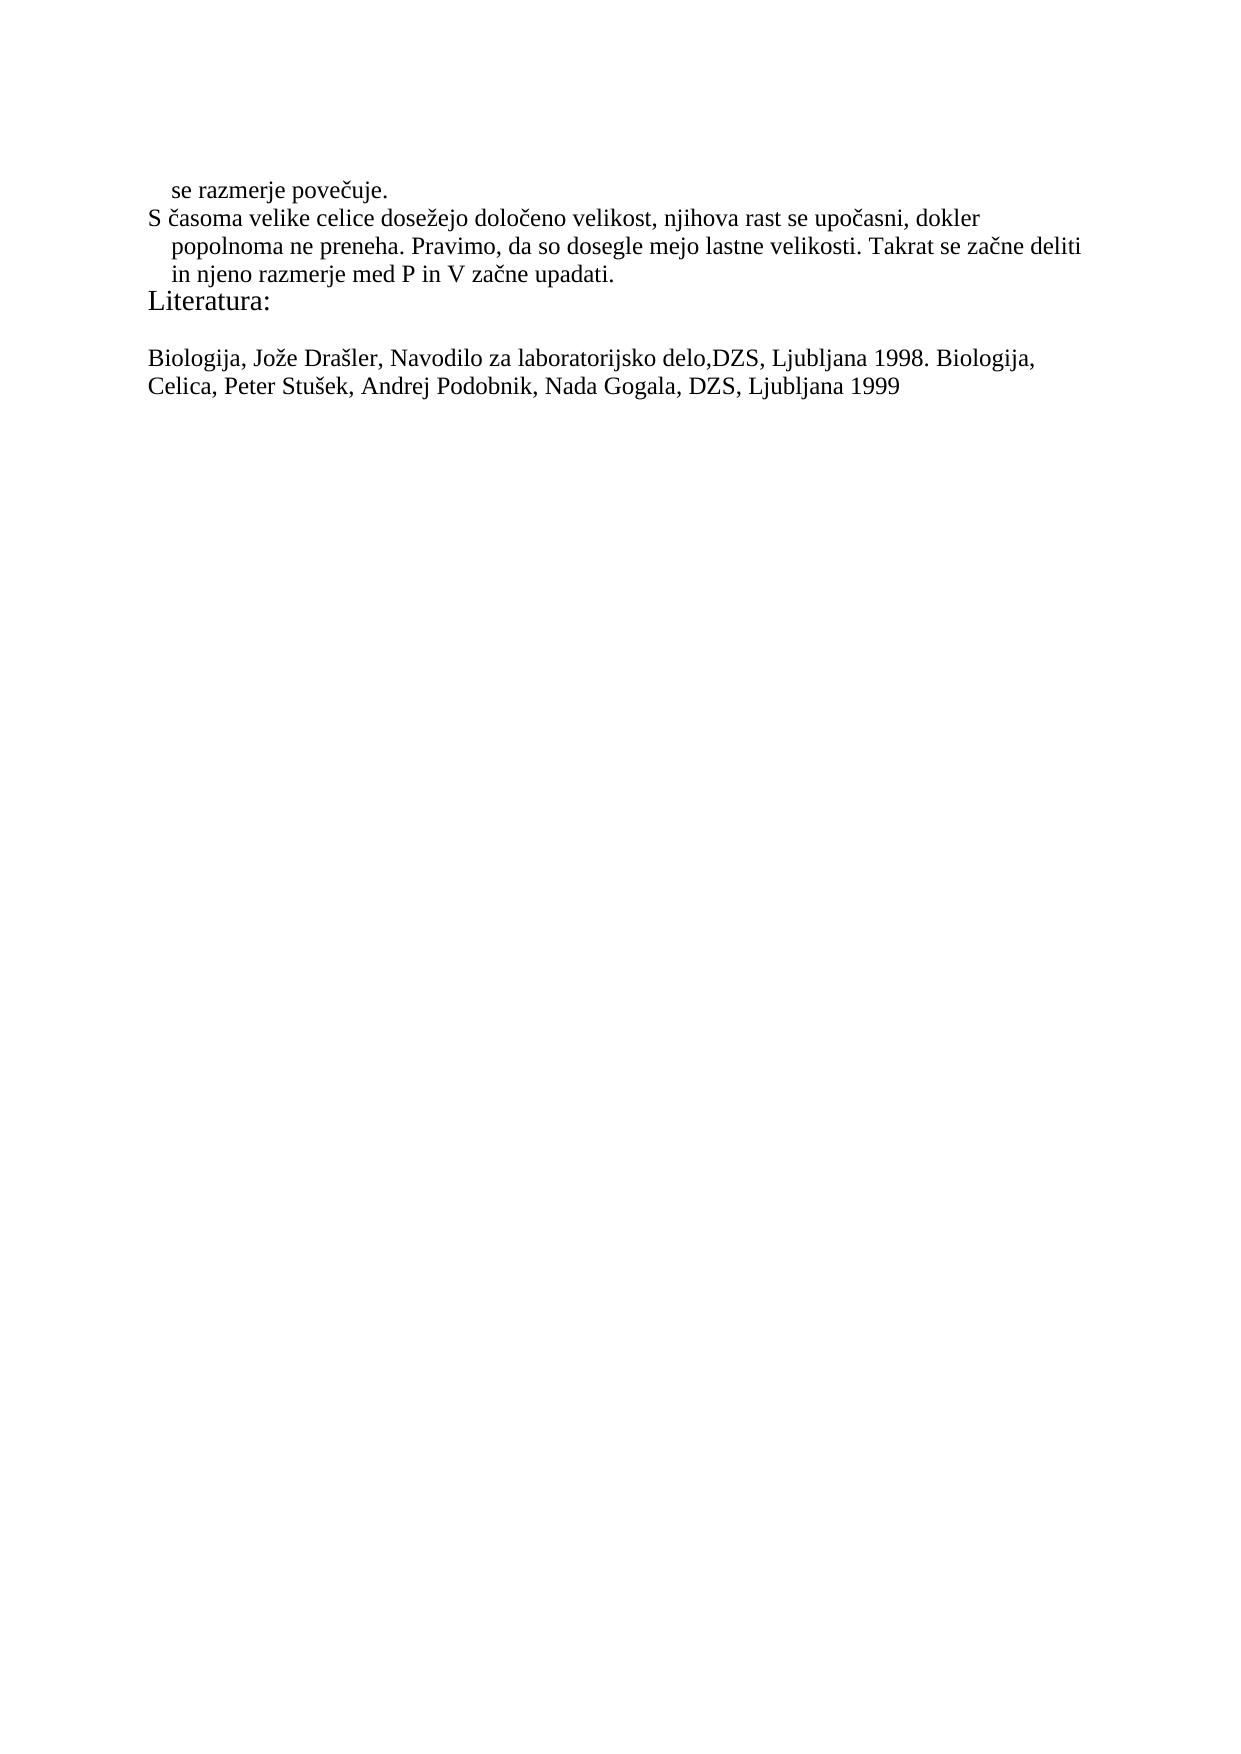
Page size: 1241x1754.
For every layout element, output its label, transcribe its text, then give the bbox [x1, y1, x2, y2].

text S časoma velike celice dosežejo določeno velikost, njihova rast se upočasni, dokler popolnoma ne preneha. Pravimo, da so dosegle mejo lastne velikosti. Takrat se začne deliti in njeno razmerje med P in V začne upadati. [148, 204, 1093, 288]
text Biologija, Jože Drašler, Navodilo za laboratorijsko delo,DZS, Ljubljana 1998. Biologija, Celica, Peter Stušek, Andrej Podobnik, Nada Gogala, DZS, Ljubljana 1999 [148, 344, 1093, 400]
text se razmerje povečuje. [148, 176, 1093, 204]
text Literatura: [148, 288, 1093, 316]
